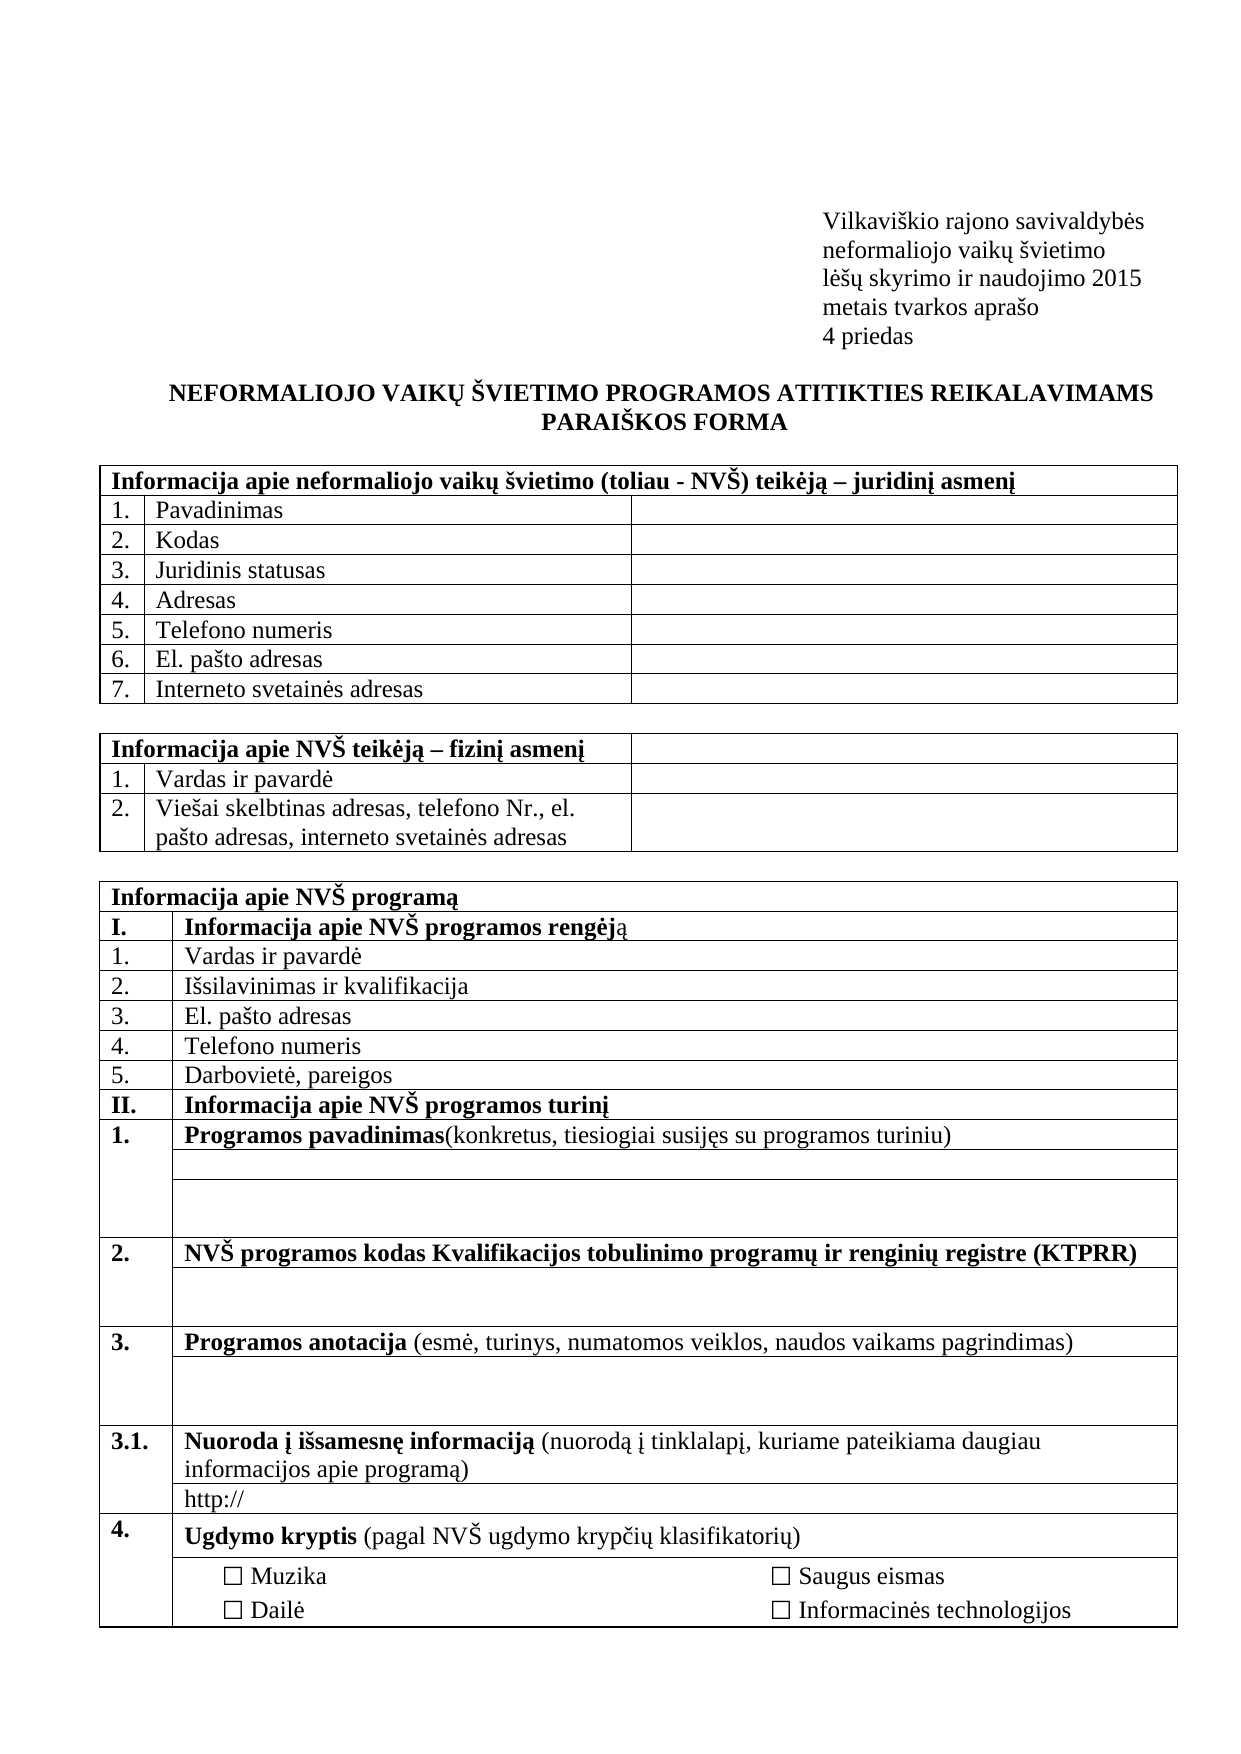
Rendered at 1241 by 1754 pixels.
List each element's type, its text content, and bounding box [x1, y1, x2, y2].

table_cell II. [100, 1090, 172, 1119]
table_cell Informacija apie NVŠ programos rengėją [173, 912, 1177, 940]
table_cell Ugdymo kryptis (pagal NVŠ ugdymo krypčių klasifikatorių) [173, 1514, 1177, 1557]
table_cell 1. [100, 941, 172, 970]
table_cell 2. [101, 794, 144, 851]
table_cell 1. [101, 496, 144, 524]
table_cell 4. [100, 1031, 172, 1059]
table_cell I. [100, 912, 172, 940]
table_cell [632, 794, 1177, 851]
table_cell 7. [101, 674, 144, 703]
text metais tvarkos aprašo [682, 292, 1181, 321]
table_cell [632, 645, 1177, 673]
table_cell [173, 1180, 1177, 1237]
table_header [100, 436, 144, 465]
table_cell [173, 1150, 1177, 1179]
table_cell Kodas [145, 525, 631, 554]
table_cell http:// [173, 1484, 1177, 1513]
table_cell 2. [100, 971, 172, 1000]
table_cell El. pašto adresas [145, 645, 631, 673]
table_cell 3. [100, 1327, 172, 1425]
table_cell [173, 1268, 1177, 1326]
table_cell Vardas ir pavardė [145, 764, 631, 792]
table_cell 5. [100, 1061, 172, 1089]
table_cell 3. [100, 1001, 172, 1030]
table_cell Programos anotacija (esmė, turinys, numatomos veiklos, naudos vaikams pagrindimas) [173, 1327, 1177, 1356]
text PARAIŠKOS FORMA [148, 407, 1181, 436]
table_cell 4. [100, 1514, 172, 1626]
table_cell 3. [101, 555, 144, 584]
table_cell [632, 525, 1177, 554]
table_cell ☐ Saugus eismas ☐ Informacinės technologijos [721, 1558, 1177, 1626]
table_cell [632, 585, 1177, 614]
text 4 priedas [682, 321, 1181, 350]
table_cell Vardas ir pavardė [173, 941, 1177, 970]
table_cell Telefono numeris [173, 1031, 1177, 1059]
table_cell [100, 1267, 172, 1326]
table_cell Darbovietė, pareigos [173, 1061, 1177, 1089]
table_cell Viešai skelbtinas adresas, telefono Nr., el. pašto adresas, interneto svetainės adresas [145, 794, 631, 851]
table_header Informacija apie NVŠ programą [100, 882, 1177, 911]
table_cell 1. [100, 1120, 172, 1237]
table_cell Juridinis statusas [145, 555, 631, 584]
table_cell 3.1. [100, 1426, 172, 1513]
table_cell 1. [101, 764, 144, 792]
table_cell NVŠ programos kodas Kvalifikacijos tobulinimo programų ir renginių registre (KTPRR) [173, 1238, 1177, 1267]
text Vilkaviškio rajono savivaldybės neformaliojo vaikų švietimo [822, 206, 1181, 263]
table_cell 6. [101, 645, 144, 673]
table_header Informacija apie NVŠ teikėją – fizinį asmenį [101, 734, 631, 763]
table_header [632, 734, 1177, 763]
table_cell [173, 1357, 1177, 1425]
table_cell 2. [100, 1238, 172, 1267]
table_cell Informacija apie neformaliojo vaikų švietimo (toliau - NVŠ) teikėją – juridinį asmenį [101, 466, 1177, 494]
table_cell Informacija apie NVŠ programos turinį [173, 1090, 1177, 1119]
table_header [144, 436, 1178, 465]
text lėšų skyrimo ir naudojimo 2015 [682, 263, 1181, 292]
table_cell [632, 496, 1177, 524]
table_cell ☐ Muzika ☐ Dailė [173, 1558, 721, 1626]
table_cell Telefono numeris [145, 615, 631, 643]
table_cell El. pašto adresas [173, 1001, 1177, 1030]
table_cell 4. [101, 585, 144, 614]
table_cell Nuoroda į išsamesnę informaciją (nuorodą į tinklalapį, kuriame pateikiama daugiau informacijos apie programą) [173, 1426, 1177, 1483]
table_cell [632, 764, 1177, 792]
text NEFORMALIOJO VAIKŲ ŠVIETIMO PROGRAMOS ATITIKTIES REIKALAVIMAMS [148, 378, 1181, 407]
table_cell 2. [101, 525, 144, 554]
table_cell Pavadinimas [145, 496, 631, 524]
table_cell Programos pavadinimas(konkretus, tiesiogiai susijęs su programos turiniu) [173, 1120, 1177, 1149]
table_cell [632, 615, 1177, 643]
table_cell [632, 555, 1177, 584]
table_cell [632, 674, 1177, 703]
table_cell Interneto svetainės adresas [145, 674, 631, 703]
table_cell Adresas [145, 585, 631, 614]
table_cell Išsilavinimas ir kvalifikacija [173, 971, 1177, 1000]
table_cell 5. [101, 615, 144, 643]
